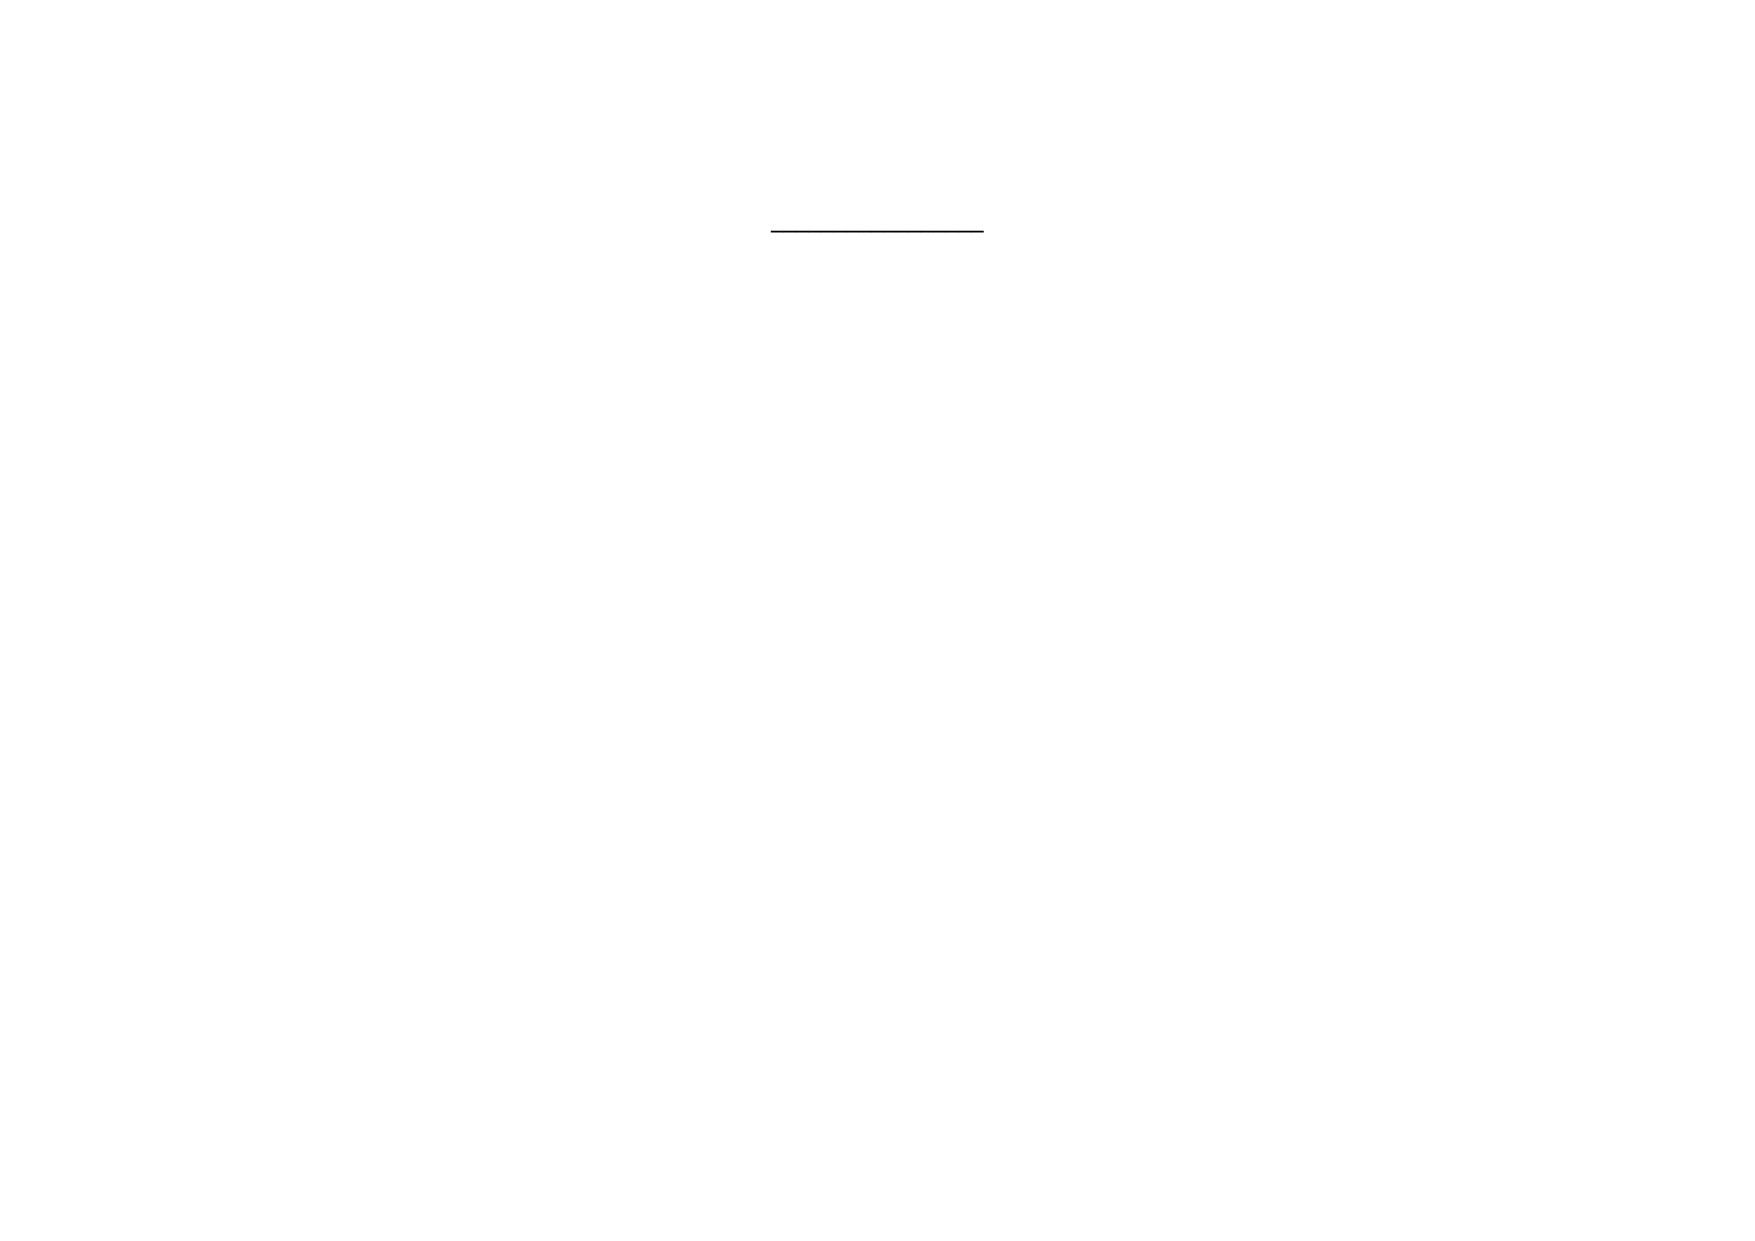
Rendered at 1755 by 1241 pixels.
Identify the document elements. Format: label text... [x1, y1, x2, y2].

text _________________ [118, 206, 1636, 235]
